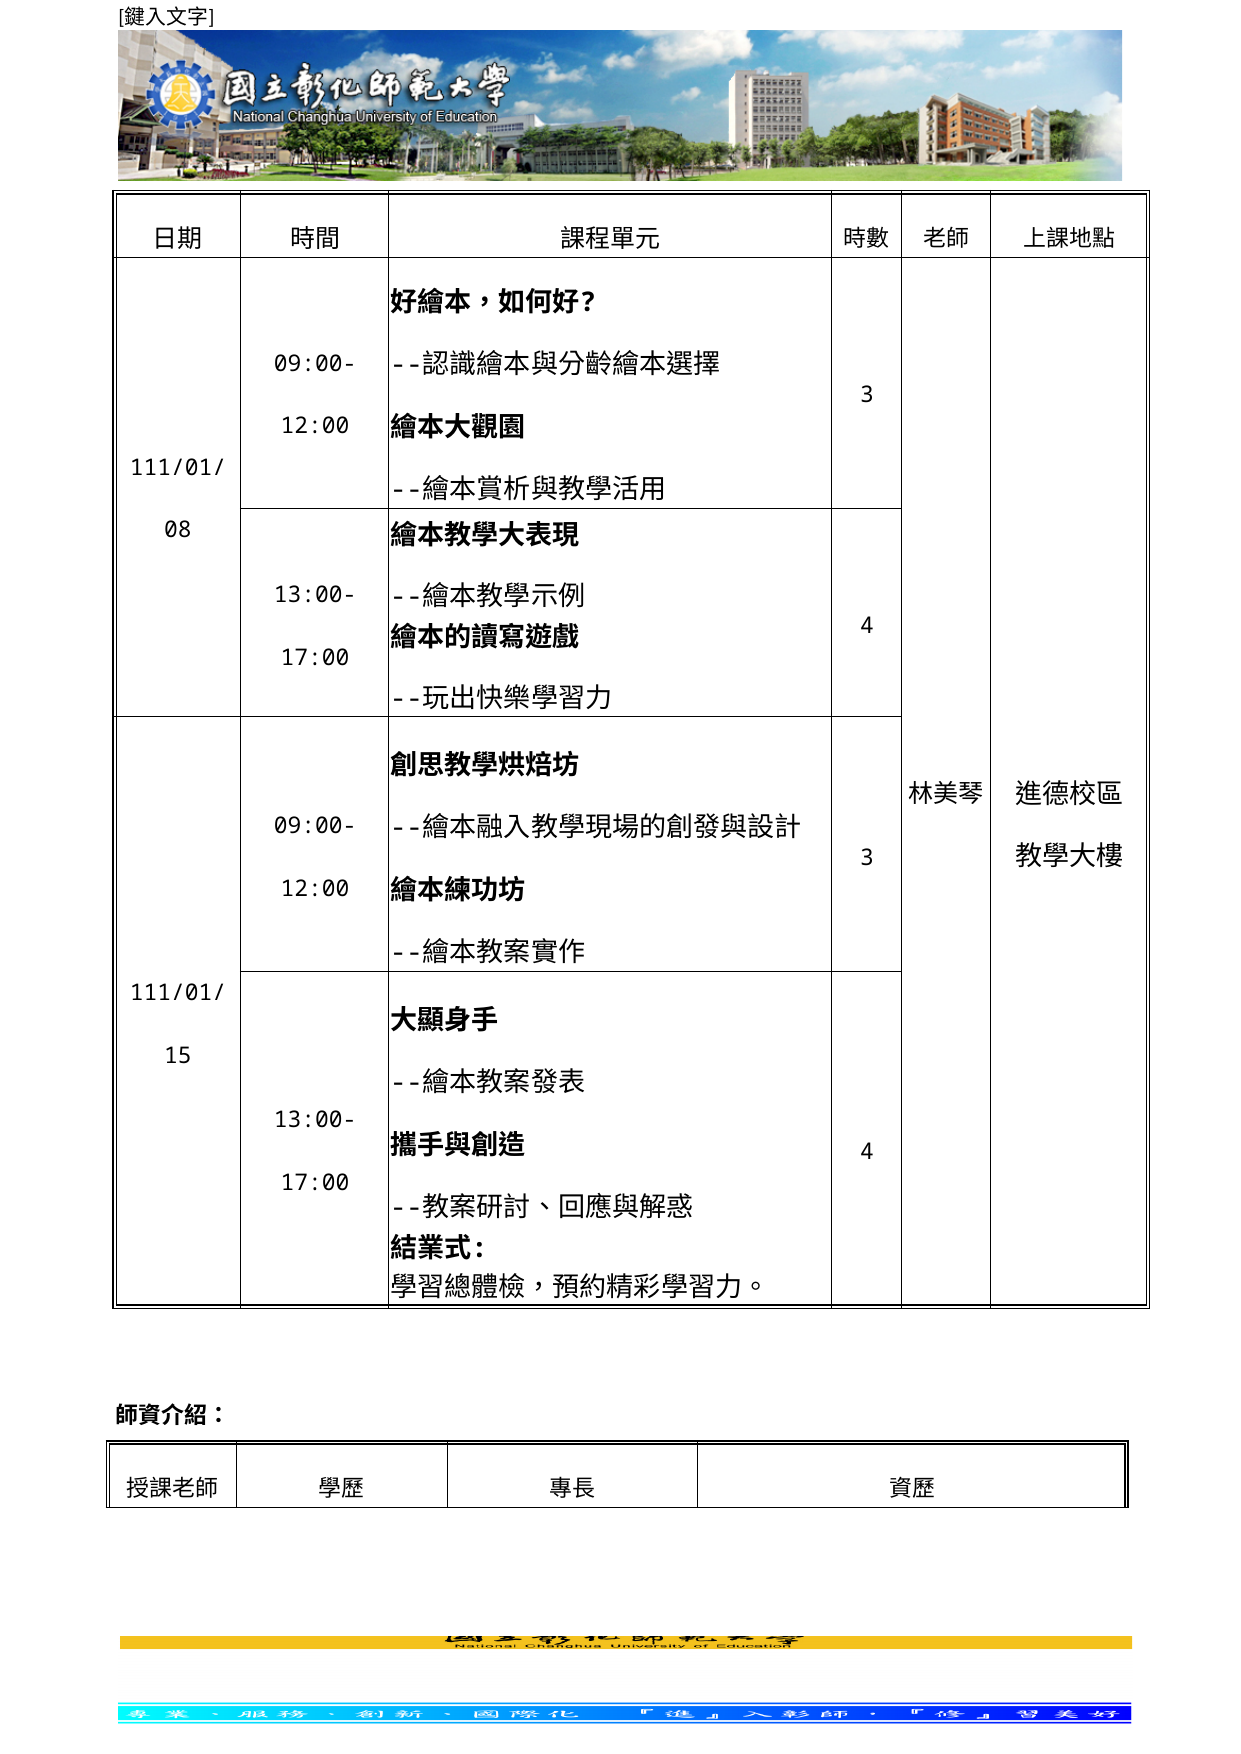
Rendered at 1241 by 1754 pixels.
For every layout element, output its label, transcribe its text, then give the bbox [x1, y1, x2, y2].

table_cell [1150, 508, 1154, 716]
table_header 上課地點 [991, 195, 1146, 257]
table_header [1150, 190, 1154, 257]
table_cell 4 [832, 509, 901, 716]
table_cell 111/01/15 [117, 717, 240, 1304]
table_cell 13:00-17:00 [241, 509, 388, 716]
table_header [86, 190, 112, 257]
table_header [236, 1371, 1073, 1440]
table_header 日期 [117, 195, 240, 257]
table_header 時數 [832, 195, 901, 257]
table_cell [86, 257, 112, 716]
table_cell 學歷 [237, 1445, 447, 1507]
table_header 師資介紹： [104, 1371, 236, 1440]
table_cell [1150, 716, 1154, 971]
table_cell 09:00-12:00 [241, 717, 388, 971]
table_cell 4 [832, 972, 901, 1304]
table_header [1073, 1371, 1127, 1440]
table_cell 繪本教學大表現 --繪本教學示例 繪本的讀寫遊戲 --玩出快樂學習力 [389, 509, 831, 716]
table_cell 111/01/08 [117, 258, 240, 716]
table_cell 3 [832, 258, 901, 508]
table_cell 進德校區 教學大樓 [991, 258, 1146, 1304]
table_cell [1150, 971, 1154, 1304]
table_cell 專長 [448, 1445, 697, 1507]
table_cell 09:00-12:00 [241, 258, 388, 508]
table_cell 資歷 [698, 1445, 1124, 1507]
table_header 時間 [241, 195, 388, 257]
table_header 老師 [902, 195, 990, 257]
table_cell 授課老師 [110, 1445, 236, 1507]
table_cell 好繪本，如何好? --認識繪本與分齡繪本選擇 繪本大觀園 --繪本賞析與教學活用 [389, 258, 831, 508]
table_cell [1129, 1440, 1136, 1507]
table_cell 林美琴 [902, 258, 990, 1304]
table_cell 大顯身手 --繪本教案發表 攜手與創造 --教案研討、回應與解惑 結業式: 學習總體檢，預約精彩學習力。 [389, 972, 831, 1304]
table_header 課程單元 [389, 195, 831, 257]
table_cell 創思教學烘焙坊 --繪本融入教學現場的創發與設計 繪本練功坊 --繪本教案實作 [389, 717, 831, 971]
table_header [1127, 1371, 1136, 1440]
table_cell [1150, 257, 1154, 508]
table_cell 3 [832, 717, 901, 971]
table_cell 13:00-17:00 [241, 972, 388, 1304]
table_cell [86, 716, 112, 1304]
